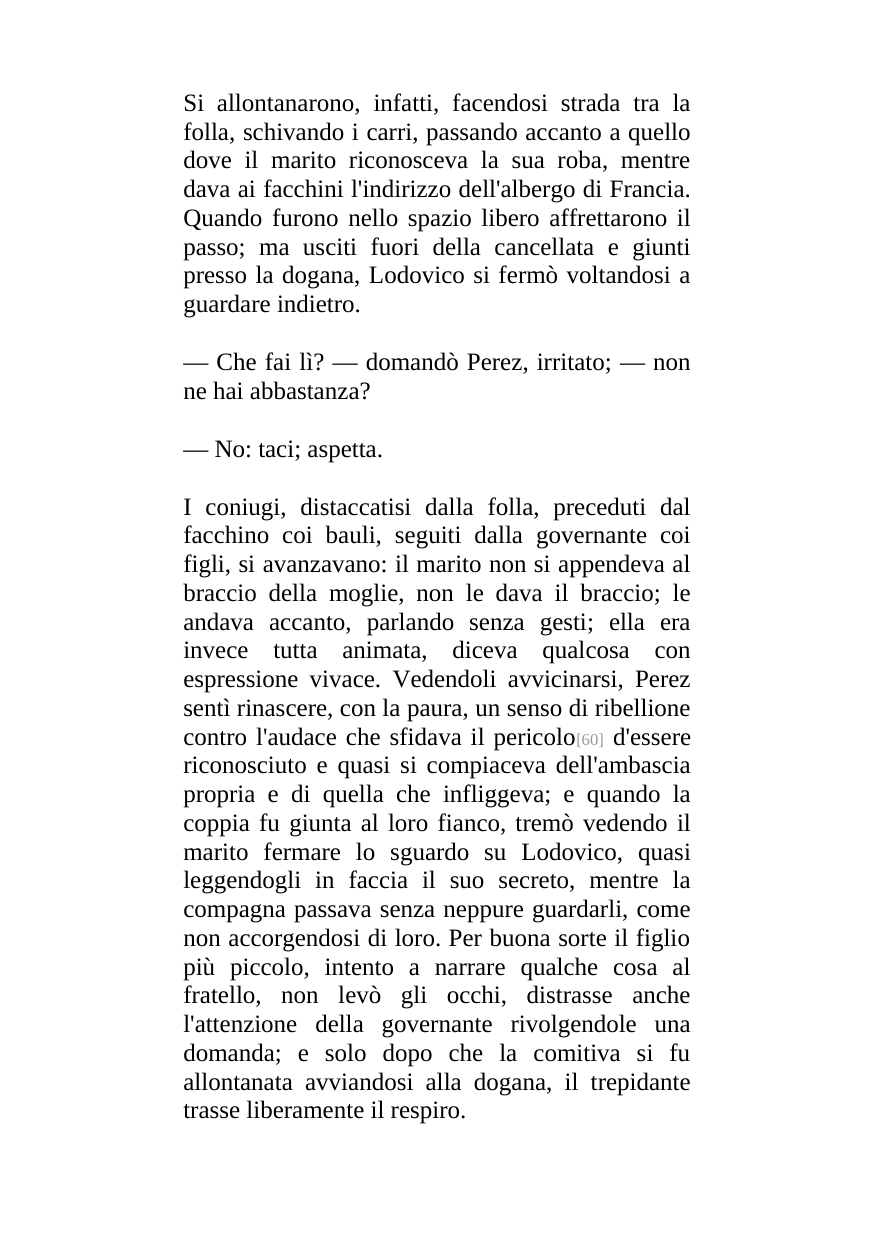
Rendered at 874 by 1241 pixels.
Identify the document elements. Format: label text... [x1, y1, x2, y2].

text I coniugi, distaccatisi dalla folla, preceduti dal facchino coi bauli, seguiti dalla governante coi figli, si avanzavano: il marito non si appendeva al braccio della moglie, non le dava il braccio; le andava accanto, parlando senza gesti; ella era invece tutta animata, diceva qualcosa con espressione vivace. Vedendoli avvicinarsi, Perez sentì rinascere, con la paura, un senso di ribellione contro l'audace che sfidava il pericolo[60] d'essere riconosciuto e quasi si compiaceva dell'ambascia propria e di quella che infliggeva; e quando la coppia fu giunta al loro fianco, tremò vedendo il marito fermare lo sguardo su Lodovico, quasi leggendogli in faccia il suo secreto, mentre la compagna passava senza neppure guardarli, come non accorgendosi di loro. Per buona sorte il figlio più piccolo, intento a narrare qualche cosa al fratello, non levò gli occhi, distrasse anche l'attenzione della governante rivolgendole una domanda; e solo dopo che la comitiva si fu allontanata avviandosi alla dogana, il trepidante trasse liberamente il respiro. [183, 492, 691, 1124]
text — No: taci; aspetta. [183, 434, 691, 462]
text Si allontanarono, infatti, facendosi strada tra la folla, schivando i carri, passando accanto a quello dove il marito riconosceva la sua roba, mentre dava ai facchini l'indirizzo dell'albergo di Francia. Quando furono nello spazio libero affrettarono il passo; ma usciti fuori della cancellata e giunti presso la dogana, Lodovico si fermò voltandosi a guardare indietro. [183, 88, 691, 318]
text — Che fai lì? — domandò Perez, irritato; — non ne hai abbastanza? [183, 347, 691, 404]
